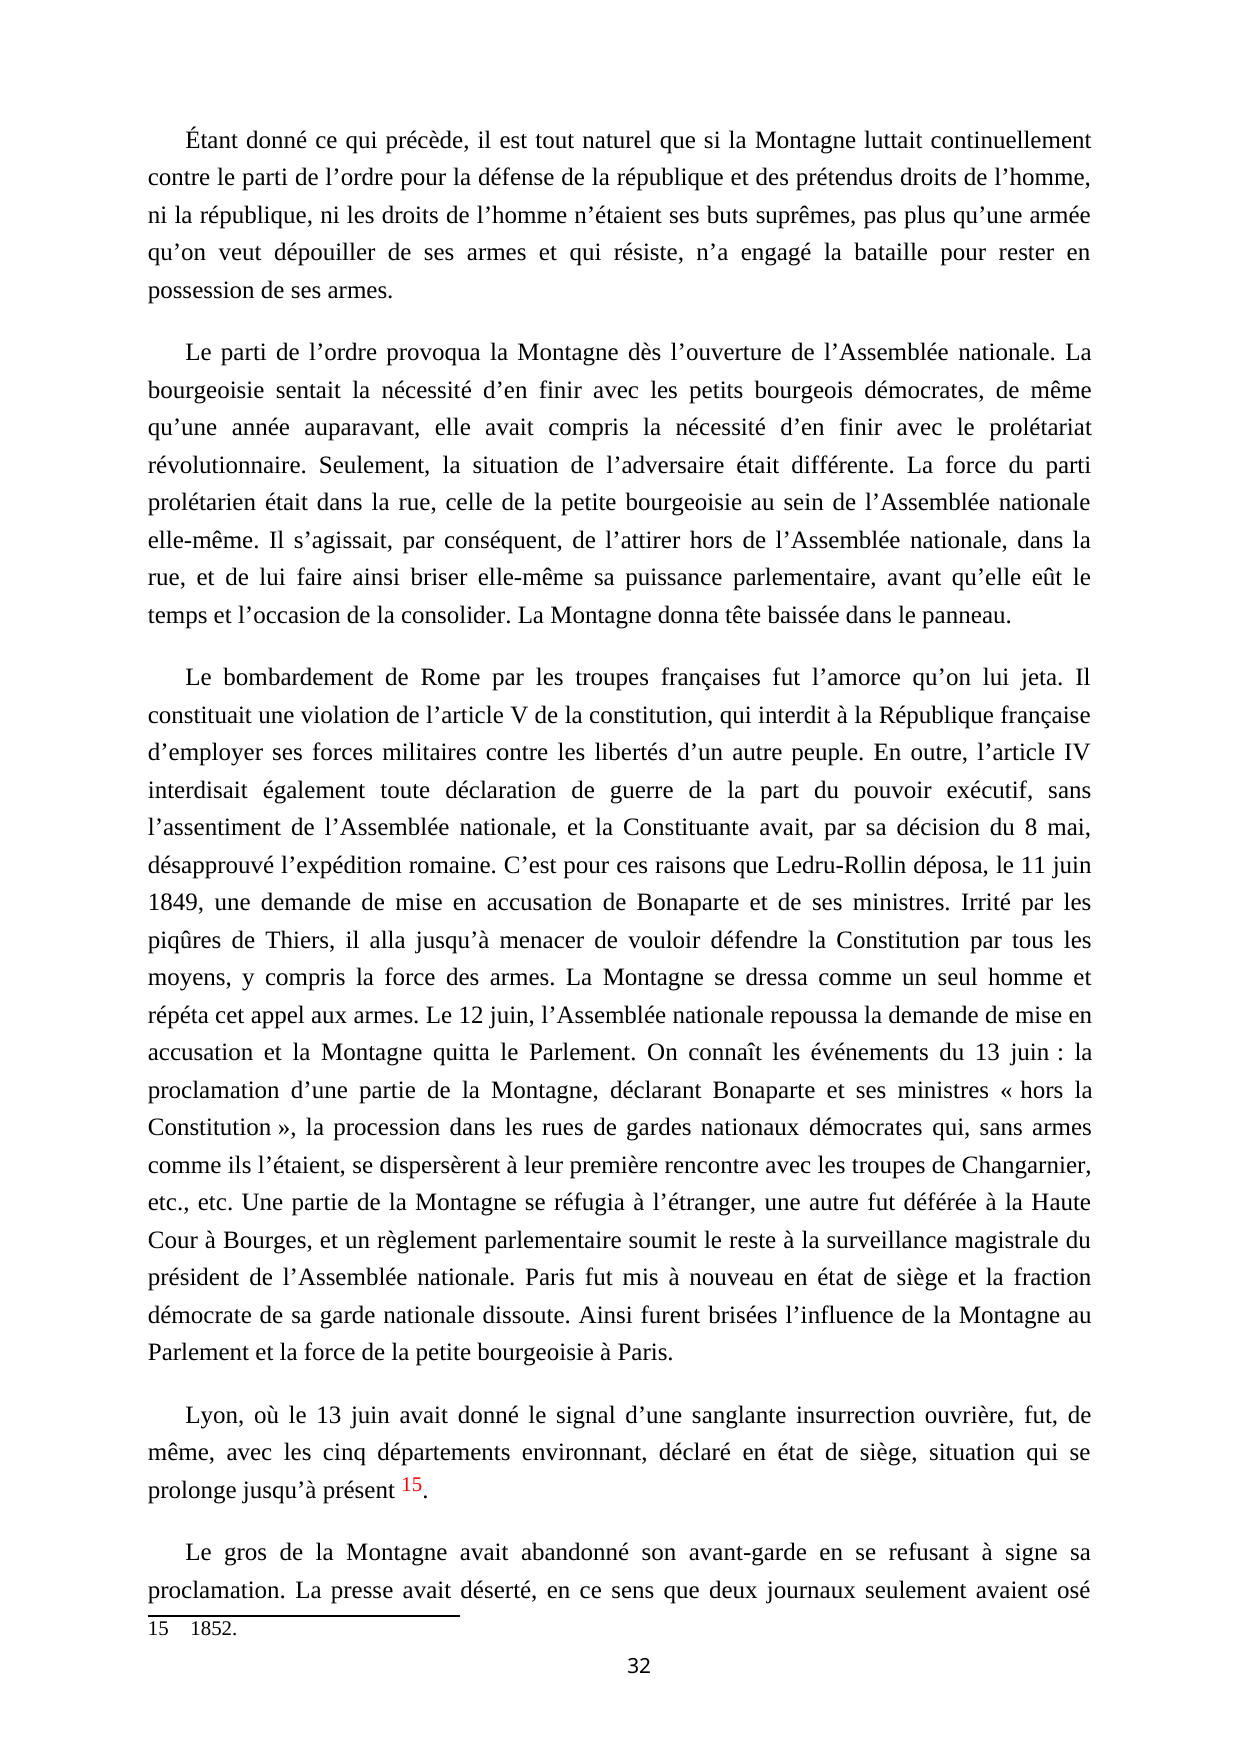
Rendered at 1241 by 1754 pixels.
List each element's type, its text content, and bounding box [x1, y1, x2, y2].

text Le parti de l’ordre provoqua la Montagne dès l’ouverture de l’Assemblée nationale. La bourgeoisie sentait la nécessité d’en finir avec les petits bourgeois démocrates, de même qu’une année auparavant, elle avait compris la nécessité d’en finir avec le prolétariat révolutionnaire. Seulement, la situation de l’adversaire était différente. La force du parti prolétarien était dans la rue, celle de la petite bourgeoisie au sein de l’Assemblée nationale elle-même. Il s’agissait, par conséquent, de l’attirer hors de l’Assemblée nationale, dans la rue, et de lui faire ainsi briser elle-même sa puissance parlementaire, avant qu’elle eût le temps et l’occasion de la consolider. La Montagne donna tête baissée dans le panneau. [148, 331, 1092, 631]
text Le bombardement de Rome par les troupes françaises fut l’amorce qu’on lui jeta. Il constituait une violation de l’article V de la constitution, qui interdit à la République française d’employer ses forces militaires contre les libertés d’un autre peuple. En outre, l’article IV interdisait également toute déclaration de guerre de la part du pouvoir exécutif, sans l’assentiment de l’Assemblée nationale, et la Constituante avait, par sa décision du 8 mai, désapprouvé l’expédition romaine. C’est pour ces raisons que Ledru-Rollin déposa, le 11 juin 1849, une demande de mise en accusation de Bonaparte et de ses ministres. Irrité par les piqûres de Thiers, il alla jusqu’à menacer de vouloir défendre la Constitution par tous les moyens, y compris la force des armes. La Montagne se dressa comme un seul homme et répéta cet appel aux armes. Le 12 juin, l’Assemblée nationale repoussa la demande de mise en accusation et la Montagne quitta le Parlement. On connaît les événements du 13 juin : la proclamation d’une partie de la Montagne, déclarant Bonaparte et ses ministres « hors la Constitution », la procession dans les rues de gardes nationaux démocrates qui, sans armes comme ils l’étaient, se dispersèrent à leur première rencontre avec les troupes de Changarnier, etc., etc. Une partie de la Montagne se réfugia à l’étranger, une autre fut déférée à la Haute Cour à Bourges, et un règlement parlementaire soumit le reste à la surveillance magistrale du président de l’Assemblée nationale. Paris fut mis à nouveau en état de siège et la fraction démocrate de sa garde nationale dissoute. Ainsi furent brisées l’influence de la Montagne au Parlement et la force de la petite bourgeoisie à Paris. [148, 656, 1092, 1368]
text Étant donné ce qui précède, il est tout naturel que si la Montagne luttait continuellement contre le parti de l’ordre pour la défense de la république et des prétendus droits de l’homme, ni la république, ni les droits de l’homme n’étaient ses buts suprêmes, pas plus qu’une armée qu’on veut dépouiller de ses armes et qui résiste, n’a engagé la bataille pour rester en possession de ses armes. [148, 118, 1092, 306]
text Lyon, où le 13 juin avait donné le signal d’une sanglante insurrection ouvrière, fut, de même, avec les cinq départements environnant, déclaré en état de siège, situation qui se prolonge jusqu’à présent . [148, 1393, 1092, 1506]
text Le gros de la Montagne avait abandonné son avant-garde en se refusant à signe sa proclamation. La presse avait déserté, en ce sens que deux journaux seulement avaient osé [148, 1531, 1092, 1606]
text 1852. [148, 1616, 1092, 1640]
